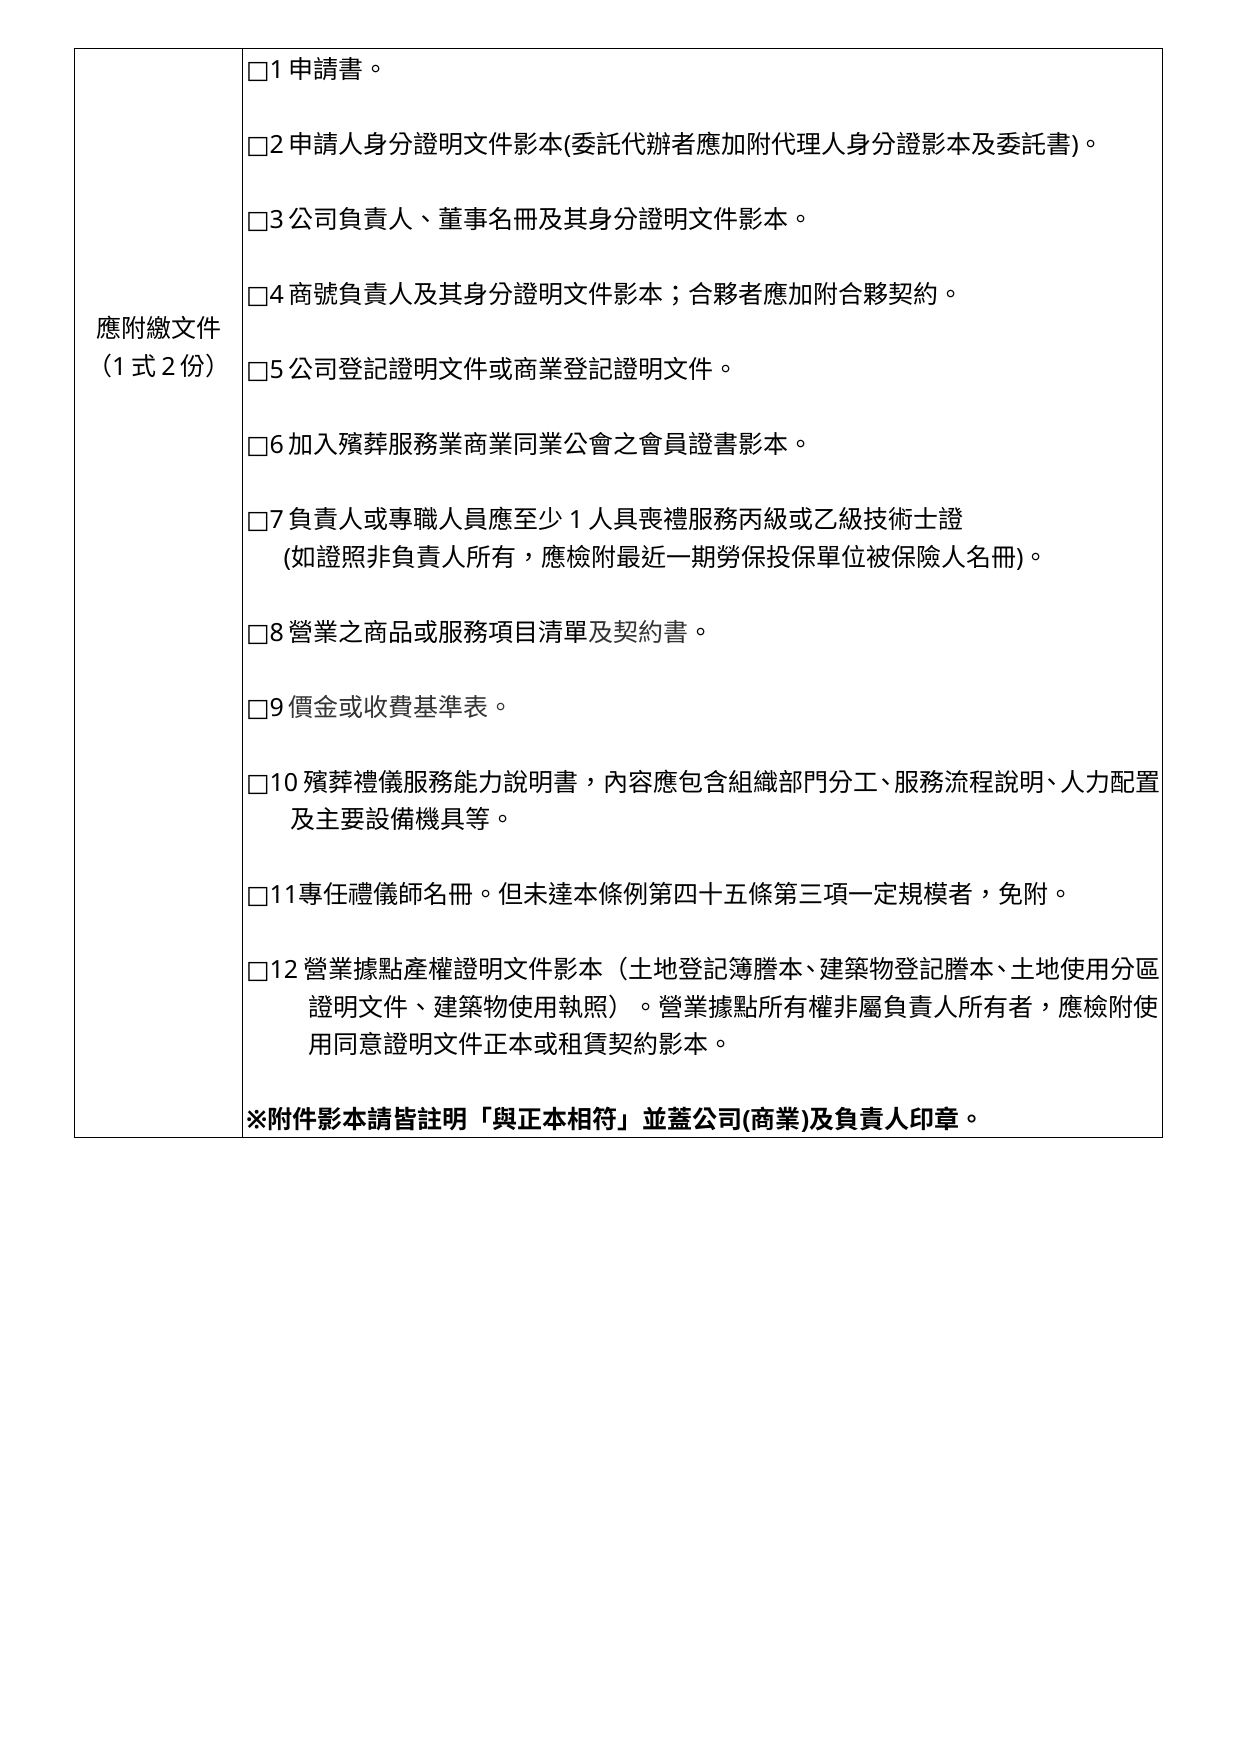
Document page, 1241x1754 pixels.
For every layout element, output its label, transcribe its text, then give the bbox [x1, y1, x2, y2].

table_cell □1申請書。 □2申請人身分證明文件影本(委託代辦者應加附代理人身分證影本及委託書)。 □3公司負責人、董事名冊及其身分證明文件影本。 □4商號負責人及其身分證明文件影本；合夥者應加附合夥契約。 □5公司登記證明文件或商業登記證明文件。 □6加入殯葬服務業商業同業公會之會員證書影本。 □7負責人或專職人員應至少1人具喪禮服務丙級或乙級技術士證 (如證照非負責人所有，應檢附最近一期勞保投保單位被保險人名冊)。 □8營業之商品或服務項目清單及契約書。 □9價金或收費基準表。 □10殯葬禮儀服務能力說明書，內容應包含組織部門分工、服務流程說明、人力配置及主要設備機具等。 □11專任禮儀師名冊。但未達本條例第四十五條第三項一定規模者，免附。 □12營業據點產權證明文件影本（土地登記簿謄本、建築物登記謄本、土地使用分區證明文件、建築物使用執照）。營業據點所有權非屬負責人所有者，應檢附使用同意證明文件正本或租賃契約影本。 ※附件影本請皆註明「與正本相符」並蓋公司(商業)及負責人印章。 [243, 49, 1162, 1137]
table_cell 應附繳文件 （1式2份） [75, 49, 242, 1137]
